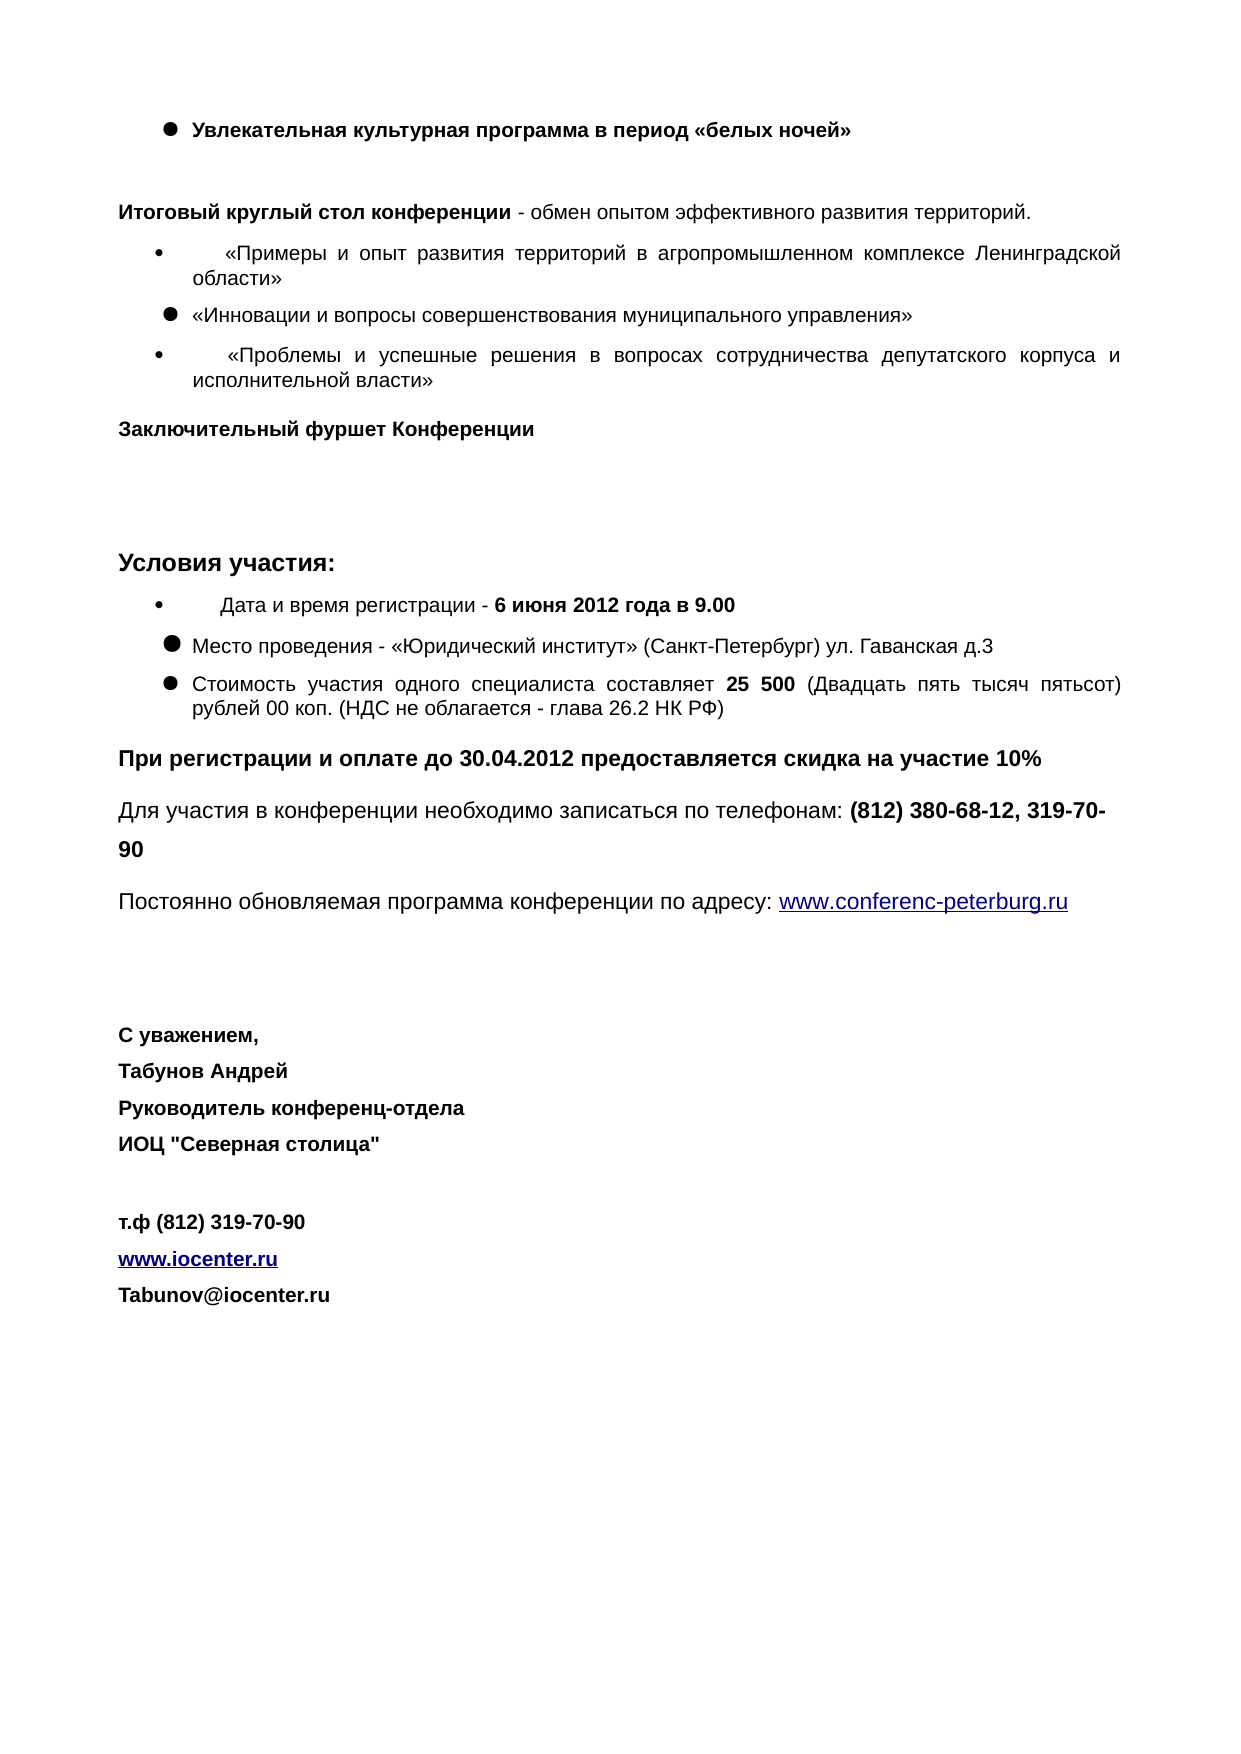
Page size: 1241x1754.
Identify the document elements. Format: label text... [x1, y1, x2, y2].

list Место проведения - «Юридический институт» (Санкт-Петербург) ул. Гаванская д.3 [162, 631, 1122, 659]
text ИОЦ "Северная столица" [118, 1132, 1122, 1156]
text Табунов Андрей [118, 1059, 1122, 1083]
text Заключительный фуршет Конференции [118, 417, 1122, 441]
list Стоимость участия одного специалиста составляет 25 500 (Двадцать пять тысяч пятьсот) рублей 00 коп. (НДС не облагается - глава 26.2 НК РФ) [162, 672, 1122, 720]
list «Инновации и вопросы совершенствования муниципального управления» [162, 302, 1122, 326]
text · «Проблемы и успешные решения в вопросах сотрудничества депутатского корпуса и исполнительной власти» [155, 339, 1122, 392]
text Постоянно обновляемая программа конференции по адресу: www.conferenc-peterburg.ru [118, 888, 1122, 915]
text При регистрации и оплате до 30.04.2012 предоставляется скидка на участие 10% [118, 745, 1122, 771]
list Увлекательная культурная программа в период «белых ночей» [162, 118, 1122, 142]
text Для участия в конференции необходимо записаться по телефонам: (812) 380-68-12, 319-70-90 [118, 797, 1122, 863]
text т.ф (812) 319-70-90 [118, 1210, 1122, 1234]
text Итоговый круглый стол конференции - обмен опытом эффективного развития территорий. [118, 196, 1122, 225]
text · «Примеры и опыт развития территорий в агропромышленном комплексе Ленинградской области» [155, 237, 1122, 290]
text www.iocenter.ru [118, 1246, 1122, 1270]
text С уважением, [118, 1023, 1122, 1047]
text Tabunov@iocenter.ru [118, 1283, 1122, 1307]
text Условия участия: [118, 548, 1122, 577]
text Руководитель конференц-отдела [118, 1096, 1122, 1120]
text · Дата и время регистрации - 6 июня 2012 года в 9.00 [155, 589, 1122, 618]
